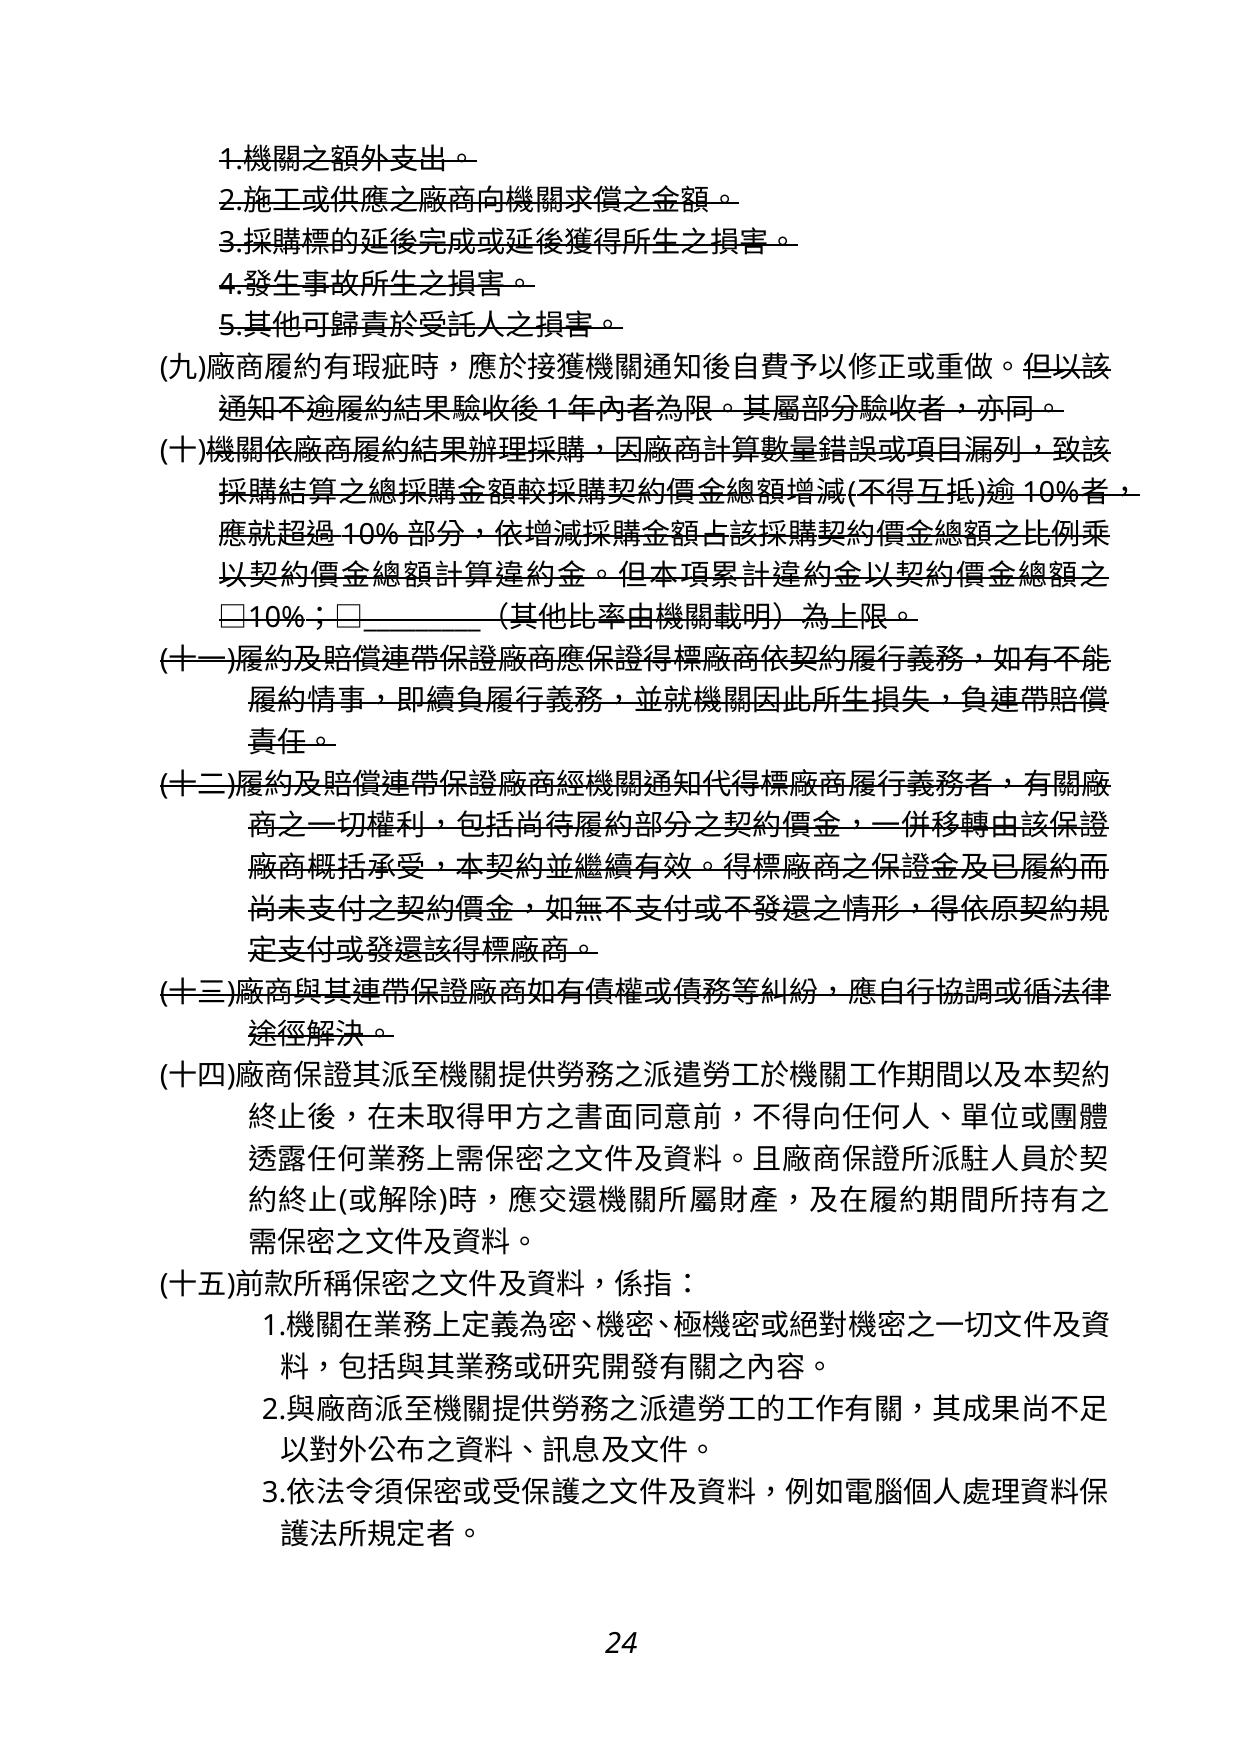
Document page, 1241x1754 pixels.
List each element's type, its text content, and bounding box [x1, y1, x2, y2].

text (十四)廠商保證其派至機關提供勞務之派遣勞工於機關工作期間以及本契約終止後，在未取得甲方之書面同意前，不得向任何人、單位或團體透露任何業務上需保密之文件及資料。且廠商保證所派駐人員於契約終止(或解除)時，應交還機關所屬財產，及在履約期間所持有之需保密之文件及資料。 [159, 1052, 1110, 1261]
text 2.與廠商派至機關提供勞務之派遣勞工的工作有關，其成果尚不足以對外公布之資料、訊息及文件。 [262, 1386, 1110, 1469]
text 3.依法令須保密或受保護之文件及資料，例如電腦個人處理資料保護法所規定者。 [262, 1469, 1110, 1552]
text (十一)履約及賠償連帶保證廠商應保證得標廠商依契約履行義務，如有不能履約情事，即續負履行義務，並就機關因此所生損失，負連帶賠償責任。 [159, 636, 1110, 660]
text 4.發生事故所生之損害。 [218, 261, 1110, 302]
text (十二)履約及賠償連帶保證廠商經機關通知代得標廠商履行義務者，有關廠商之一切權利，包括尚待履約部分之契約價金，一併移轉由該保證廠商概括承受，本契約並繼續有效。得標廠商之保證金及已履約而尚未支付之契約價金，如無不支付或不發還之情形，得依原契約規定支付或發還該得標廠商。 [159, 761, 1110, 785]
text (十二)履約及賠償連帶保證廠商經機關通知代得標廠商履行義務者，有關廠商之一切權利，包括尚待履約部分之契約價金，一併移轉由該保證廠商概括承受，本契約並繼續有效。得標廠商之保證金及已履約而尚未支付之契約價金，如無不支付或不發還之情形，得依原契約規定支付或發還該得標廠商。 [159, 786, 1110, 969]
text (九)廠商履約有瑕疵時，應於接獲機關通知後自費予以修正或重做。但以該通知不逾履約結果驗收後1年內者為限。其屬部分驗收者，亦同。 [159, 344, 1110, 427]
text 2.施工或供應之廠商向機關求償之金額。 [218, 177, 1110, 219]
text (十)機關依廠商履約結果辦理採購，因廠商計算數量錯誤或項目漏列，致該採購結算之總採購金額較採購契約價金總額增減(不得互抵)逾10%者，應就超過10% 部分，依增減採購金額占該採購契約價金總額之比例乘以契約價金總額計算違約金。但本項累計違約金以契約價金總額之□10%；□_________（其他比率由機關載明）為上限。 [159, 427, 1110, 636]
text (十三)廠商與其連帶保證廠商如有債權或債務等糾紛，應自行協調或循法律途徑解決。 [159, 969, 1110, 994]
text (十五)前款所稱保密之文件及資料，係指： [159, 1261, 1110, 1302]
text (十一)履約及賠償連帶保證廠商應保證得標廠商依契約履行義務，如有不能履約情事，即續負履行義務，並就機關因此所生損失，負連帶賠償責任。 [159, 661, 1110, 761]
text (十三)廠商與其連帶保證廠商如有債權或債務等糾紛，應自行協調或循法律途徑解決。 [159, 995, 1110, 1052]
text 5.其他可歸責於受託人之損害。 [218, 302, 1110, 344]
text 3.採購標的延後完成或延後獲得所生之損害。 [218, 219, 1110, 261]
text 1.機關之額外支出。 [218, 136, 1110, 177]
text 1.機關在業務上定義為密、機密、極機密或絕對機密之一切文件及資料，包括與其業務或研究開發有關之內容。 [262, 1302, 1110, 1386]
